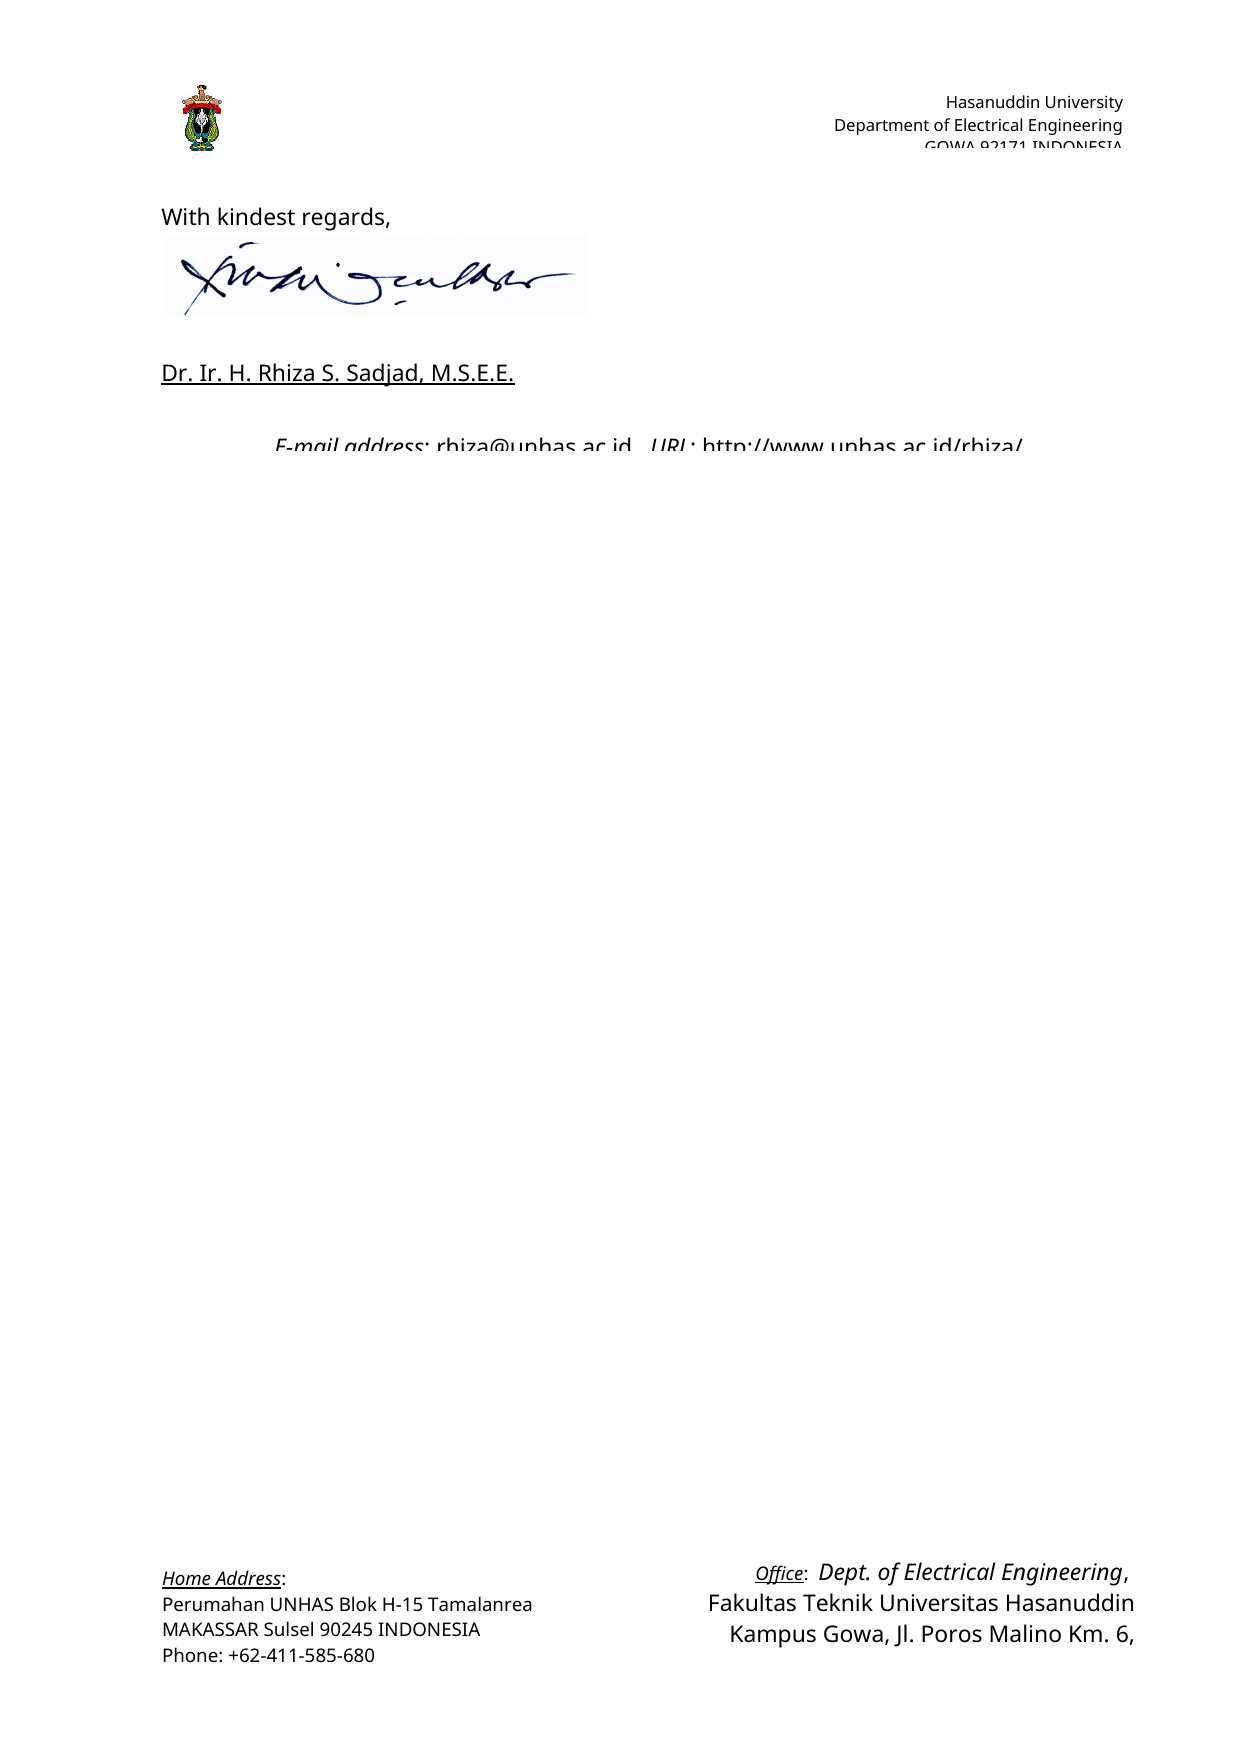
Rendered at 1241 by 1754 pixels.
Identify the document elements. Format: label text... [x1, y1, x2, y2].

picture [177, 84, 226, 155]
picture [160, 232, 590, 323]
text E-mail address: rhiza@unhas.ac.id URL: http://www.unhas.ac.id/rhiza/ [161, 431, 1136, 450]
text With kindest regards, [161, 201, 1139, 232]
text Dr. Ir. H. Rhiza S. Sadjad, M.S.E.E. [161, 357, 1139, 388]
